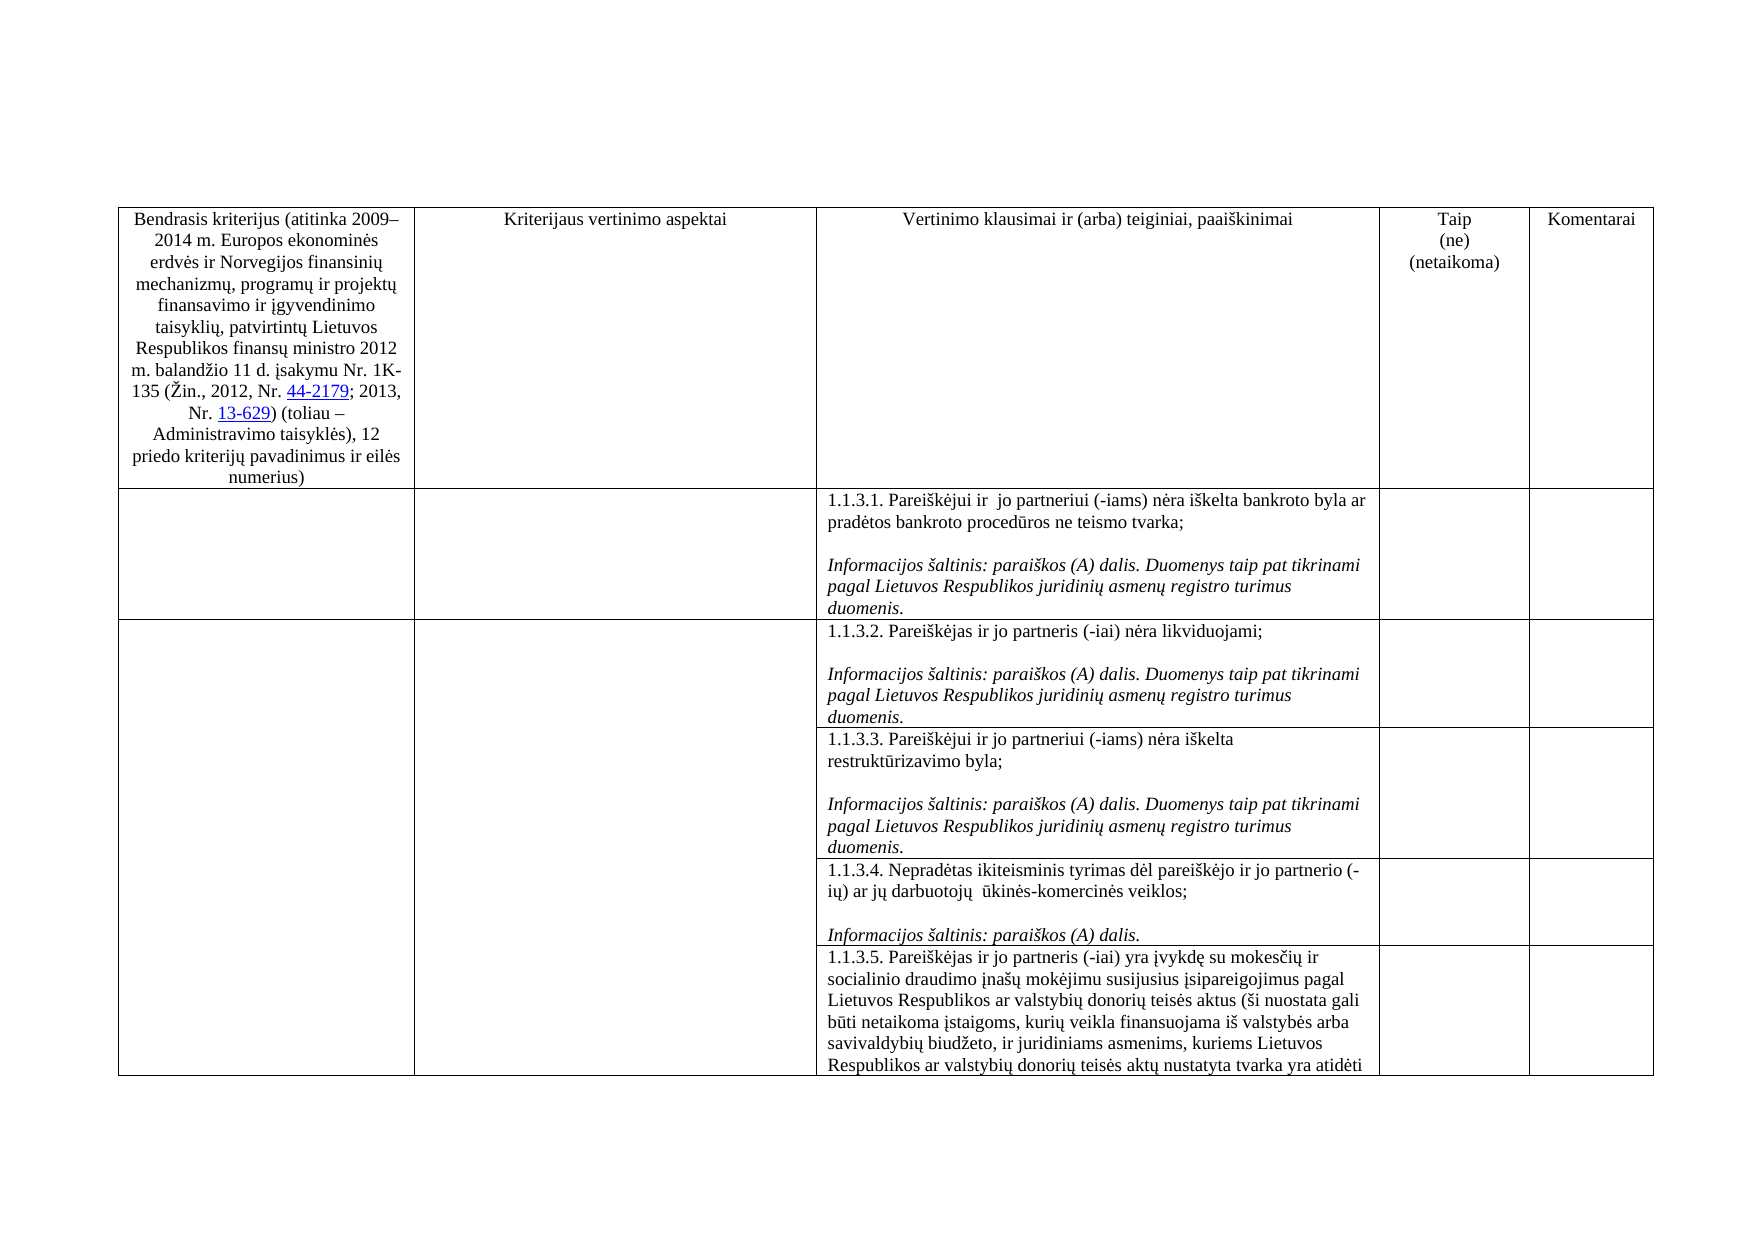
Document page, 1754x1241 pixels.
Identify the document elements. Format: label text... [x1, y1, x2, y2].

table_cell [1380, 946, 1529, 1075]
table_cell 1.1.3.1. Pareiškėjui ir jo partneriui (-iams) nėra iškelta bankroto byla ar pradėtos bankroto procedūros ne teismo tvarka; Informacijos šaltinis: paraiškos (A) dalis. Duomenys taip pat tikrinami pagal Lietuvos Respublikos juridinių asmenų registro turimus duomenis. [817, 489, 1379, 618]
table_cell [1530, 620, 1653, 727]
table_cell [1380, 728, 1529, 858]
table_cell 1.1.3.3. Pareiškėjui ir jo partneriui (-iams) nėra iškelta restruktūrizavimo byla; Informacijos šaltinis: paraiškos (A) dalis. Duomenys taip pat tikrinami pagal Lietuvos Respublikos juridinių asmenų registro turimus duomenis. [817, 728, 1379, 858]
table_header Kriterijaus vertinimo aspektai [415, 208, 816, 488]
table_cell 1.1.3.2. Pareiškėjas ir jo partneris (-iai) nėra likviduojami; Informacijos šaltinis: paraiškos (A) dalis. Duomenys taip pat tikrinami pagal Lietuvos Respublikos juridinių asmenų registro turimus duomenis. [817, 620, 1379, 727]
table_cell [1380, 620, 1529, 727]
table_header Vertinimo klausimai ir (arba) teiginiai, paaiškinimai [817, 208, 1379, 488]
table_cell [1530, 946, 1653, 1075]
table_cell [1380, 859, 1529, 945]
table_cell [415, 620, 816, 1075]
table_cell 1.1.3.5. Pareiškėjas ir jo partneris (-iai) yra įvykdę su mokesčių ir socialinio draudimo įnašų mokėjimu susijusius įsipareigojimus pagal Lietuvos Respublikos ar valstybių donorių teisės aktus (ši nuostata gali būti netaikoma įstaigoms, kurių veikla finansuojama iš valstybės arba savivaldybių biudžeto, ir juridiniams asmenims, kuriems Lietuvos Respublikos ar valstybių donorių teisės aktų nustatyta tvarka yra atidėti [817, 946, 1379, 1075]
table_cell [1530, 728, 1653, 858]
table_cell [415, 489, 816, 618]
table_cell [119, 620, 414, 1075]
table_cell [119, 489, 414, 618]
table_header Bendrasis kriterijus (atitinka 2009–2014 m. Europos ekonominės erdvės ir Norvegijos finansinių mechanizmų, programų ir projektų finansavimo ir įgyvendinimo taisyklių, patvirtintų Lietuvos Respublikos finansų ministro 2012 m. balandžio 11 d. įsakymu Nr. 1K-135 (Žin., 2012, Nr. 44-2179; 2013, Nr. 13-629) (toliau – Administravimo taisyklės), 12 priedo kriterijų pavadinimus ir eilės numerius) [119, 208, 414, 488]
table_cell [1380, 489, 1529, 618]
table_cell [1530, 859, 1653, 945]
table_cell 1.1.3.4. Nepradėtas ikiteisminis tyrimas dėl pareiškėjo ir jo partnerio (-ių) ar jų darbuotojų ūkinės-komercinės veiklos; Informacijos šaltinis: paraiškos (A) dalis. [817, 859, 1379, 945]
table_cell [1530, 489, 1653, 618]
table_header Taip (ne) (netaikoma) [1380, 208, 1529, 488]
table_header Komentarai [1530, 208, 1653, 488]
